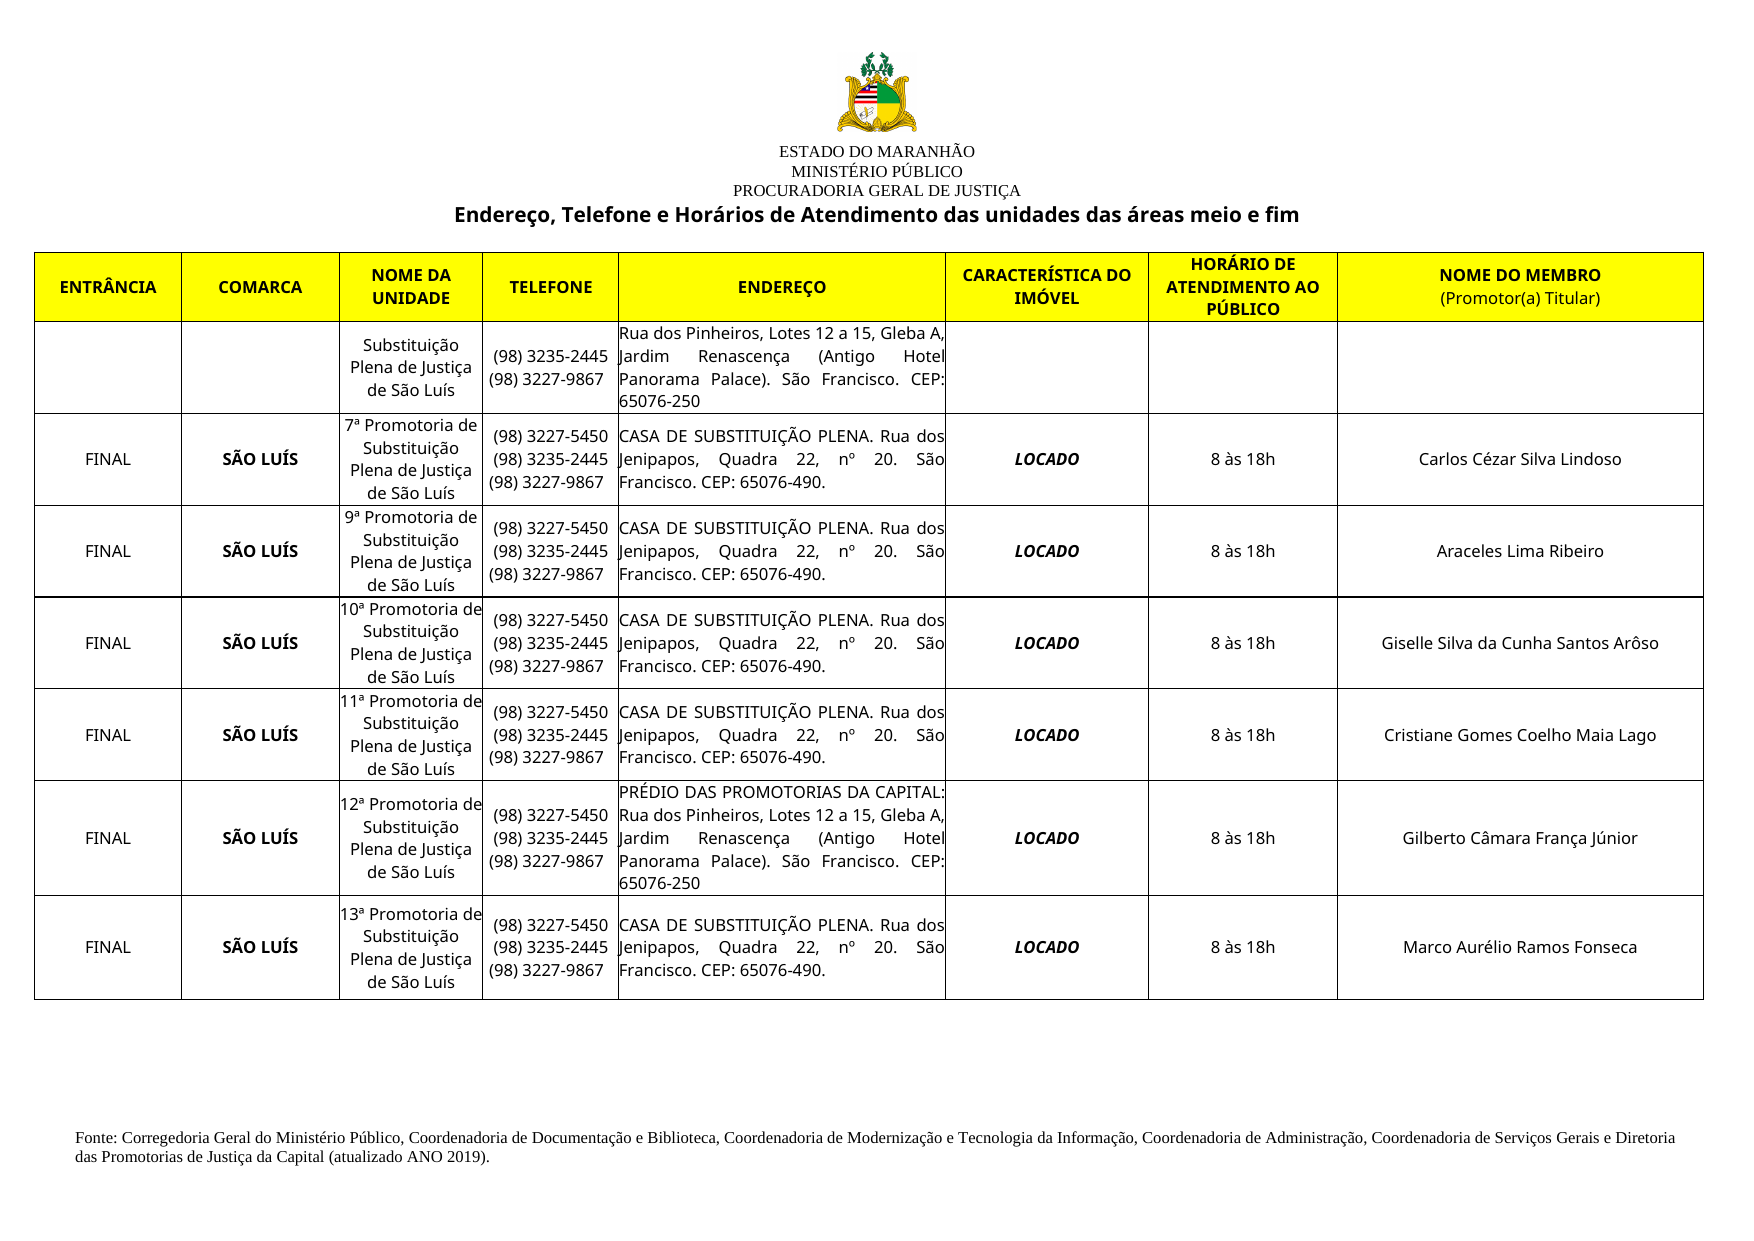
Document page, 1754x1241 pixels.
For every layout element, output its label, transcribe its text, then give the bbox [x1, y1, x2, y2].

table_cell FINAL [35, 689, 181, 780]
table_cell LOCADO [946, 781, 1148, 895]
table_cell SÃO LUÍS [182, 896, 339, 999]
table_header TELEFONE [483, 253, 618, 321]
table_cell SÃO LUÍS [182, 689, 339, 780]
table_cell FINAL [35, 506, 181, 596]
table_cell LOCADO [946, 598, 1148, 688]
table_cell Marco Aurélio Ramos Fonseca [1338, 896, 1703, 999]
table_cell SÃO LUÍS [182, 781, 339, 895]
table_cell SÃO LUÍS [182, 506, 339, 596]
table_cell [946, 322, 1148, 413]
table_cell (98) 3227-5450 (98) 3235-2445 (98) 3227-9867 [483, 689, 618, 780]
table_cell LOCADO [946, 689, 1148, 780]
table_cell SÃO LUÍS [182, 414, 339, 504]
table_header CARACTERÍSTICA DO IMÓVEL [946, 253, 1148, 321]
table_cell LOCADO [946, 506, 1148, 596]
table_cell CASA DE SUBSTITUIÇÃO PLENA. Rua dos Jenipapos, Quadra 22, nº 20. São Francisco. CEP: 65076-490. [619, 598, 945, 688]
table_cell Substituição Plena de Justiça de São Luís [340, 322, 482, 413]
table_cell 8 às 18h [1149, 598, 1337, 688]
table_cell LOCADO [946, 414, 1148, 504]
table_cell [182, 322, 339, 413]
table_cell 8 às 18h [1149, 896, 1337, 999]
table_cell 7ª Promotoria de Substituição Plena de Justiça de São Luís [340, 414, 482, 504]
table_cell (98) 3227-5450 (98) 3235-2445 (98) 3227-9867 [483, 414, 618, 504]
table_cell Araceles Lima Ribeiro [1338, 506, 1703, 596]
table_cell 8 às 18h [1149, 414, 1337, 504]
table_cell Gilberto Câmara França Júnior [1338, 781, 1703, 895]
table_cell LOCADO [946, 896, 1148, 999]
table_cell FINAL [35, 781, 181, 895]
table_cell CASA DE SUBSTITUIÇÃO PLENA. Rua dos Jenipapos, Quadra 22, nº 20. São Francisco. CEP: 65076-490. [619, 414, 945, 504]
table_cell [1149, 322, 1337, 413]
table_cell CASA DE SUBSTITUIÇÃO PLENA. Rua dos Jenipapos, Quadra 22, nº 20. São Francisco. CEP: 65076-490. [619, 506, 945, 596]
table_cell 9ª Promotoria de Substituição Plena de Justiça de São Luís [340, 506, 482, 596]
table_cell FINAL [35, 896, 181, 999]
table_cell (98) 3227-5450 (98) 3235-2445 (98) 3227-9867 [483, 896, 618, 999]
table_cell CASA DE SUBSTITUIÇÃO PLENA. Rua dos Jenipapos, Quadra 22, nº 20. São Francisco. CEP: 65076-490. [619, 689, 945, 780]
table_cell 8 às 18h [1149, 781, 1337, 895]
table_cell PRÉDIO DAS PROMOTORIAS DA CAPITAL: Rua dos Pinheiros, Lotes 12 a 15, Gleba A, Jardim Renascença (Antigo Hotel Panorama Palace). São Francisco. CEP: 65076-250 [619, 781, 945, 895]
table_header ENTRÂNCIA [35, 253, 181, 321]
table_cell CASA DE SUBSTITUIÇÃO PLENA. Rua dos Jenipapos, Quadra 22, nº 20. São Francisco. CEP: 65076-490. [619, 896, 945, 999]
table_cell FINAL [35, 414, 181, 504]
picture [837, 52, 917, 132]
table_cell (98) 3227-5450 (98) 3235-2445 (98) 3227-9867 [483, 781, 618, 895]
table_cell Cristiane Gomes Coelho Maia Lago [1338, 689, 1703, 780]
table_cell (98) 3227-5450 (98) 3235-2445 (98) 3227-9867 [483, 598, 618, 688]
table_header HORÁRIO DE ATENDIMENTO AO PÚBLICO [1149, 253, 1337, 321]
table_cell [35, 322, 181, 413]
table_cell Carlos Cézar Silva Lindoso [1338, 414, 1703, 504]
table_cell Giselle Silva da Cunha Santos Arôso [1338, 598, 1703, 688]
table_cell 13ª Promotoria de Substituição Plena de Justiça de São Luís [340, 896, 482, 999]
table_header COMARCA [182, 253, 339, 321]
table_cell SÃO LUÍS [182, 598, 339, 688]
table_cell (98) 3227-5450 (98) 3235-2445 (98) 3227-9867 [483, 506, 618, 596]
table_cell Rua dos Pinheiros, Lotes 12 a 15, Gleba A, Jardim Renascença (Antigo Hotel Panorama Palace). São Francisco. CEP: 65076-250 [619, 322, 945, 413]
table_header ENDEREÇO [619, 253, 945, 321]
table_header NOME DO MEMBRO (Promotor(a) Titular) [1338, 253, 1703, 321]
table_cell 11ª Promotoria de Substituição Plena de Justiça de São Luís [340, 689, 482, 780]
table_cell 8 às 18h [1149, 689, 1337, 780]
table_cell [1338, 322, 1703, 413]
table_cell 8 às 18h [1149, 506, 1337, 596]
table_cell FINAL [35, 598, 181, 688]
table_header NOME DA UNIDADE [340, 253, 482, 321]
table_cell 10ª Promotoria de Substituição Plena de Justiça de São Luís [340, 598, 482, 688]
table_cell (98) 3235-2445 (98) 3227-9867 [483, 322, 618, 413]
table_cell 12ª Promotoria de Substituição Plena de Justiça de São Luís [340, 781, 482, 895]
